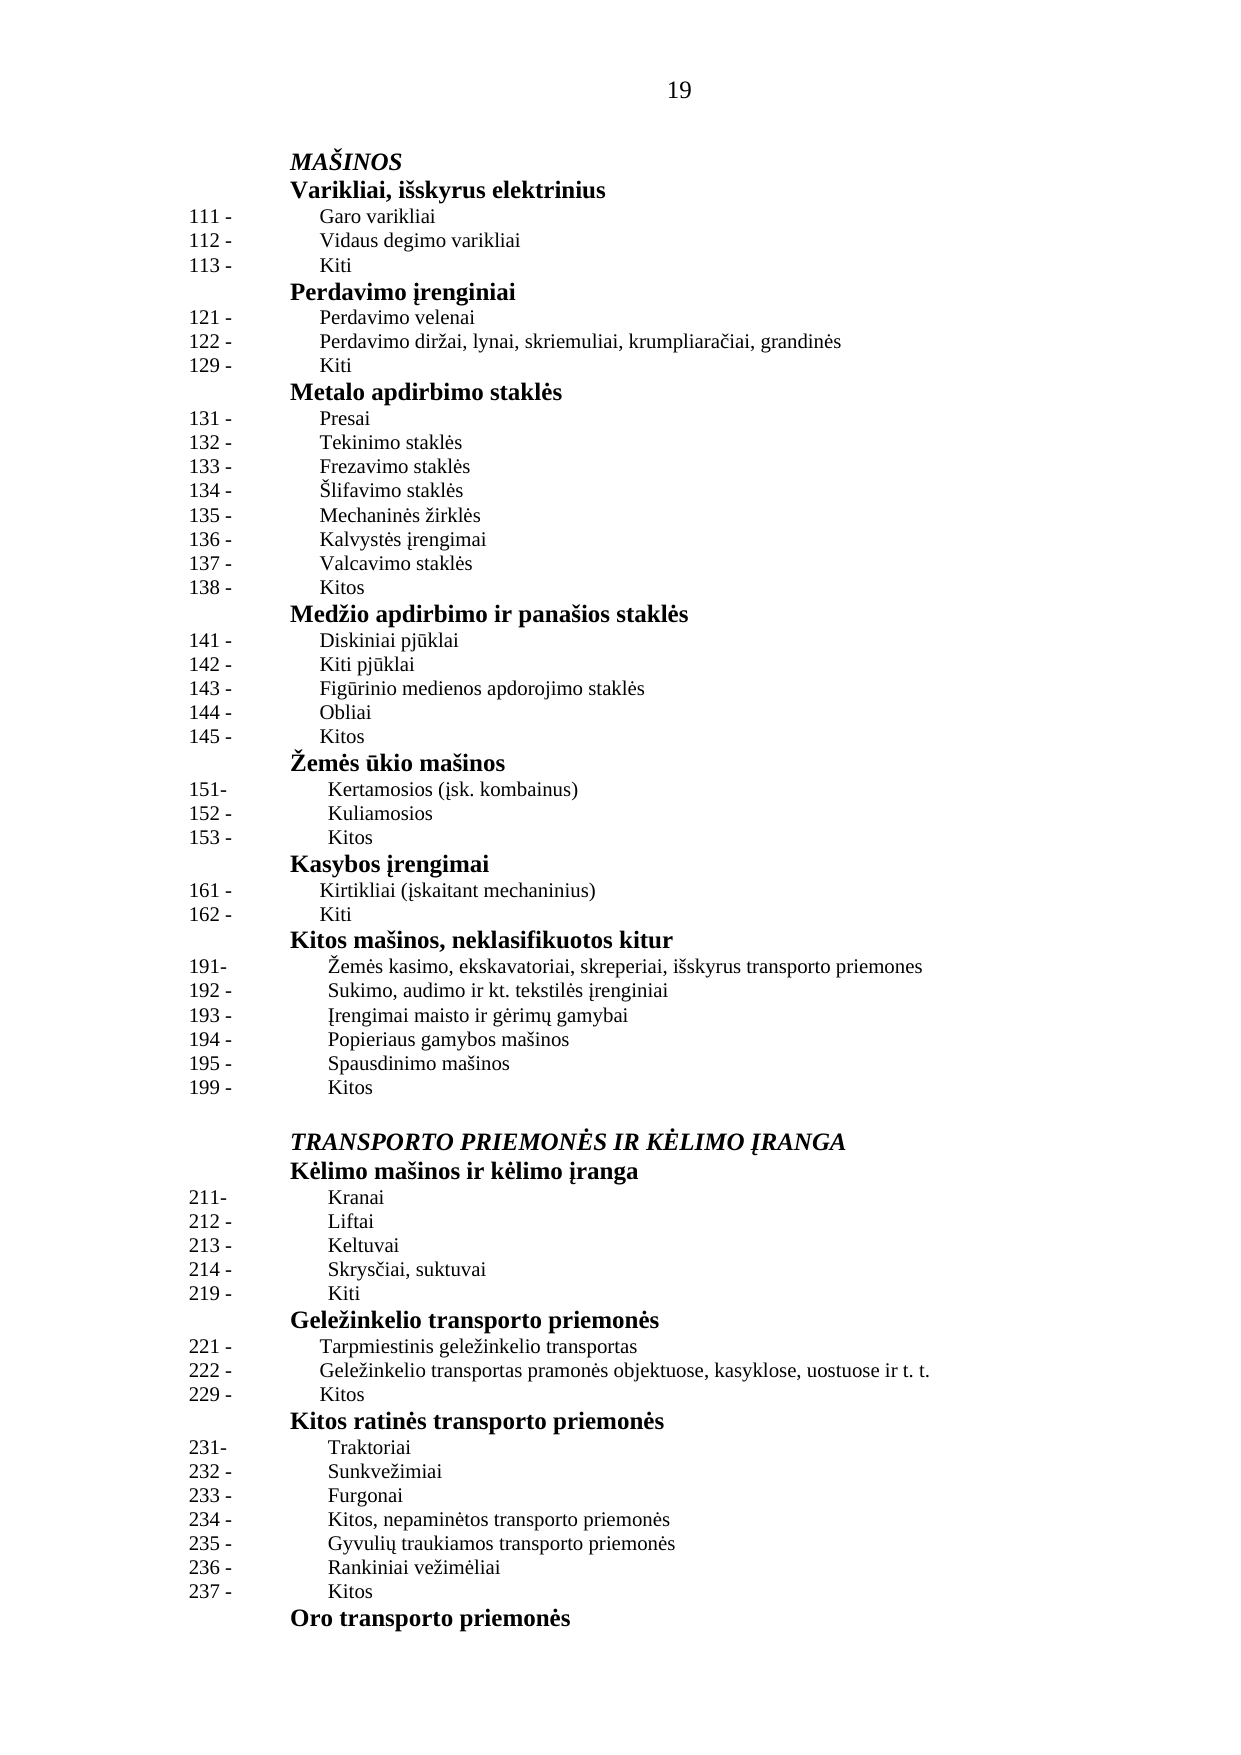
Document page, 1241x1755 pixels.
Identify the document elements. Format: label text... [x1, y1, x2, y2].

table_cell Figūrinio medienos apdorojimo staklės [308, 676, 1181, 700]
text Kasybos įrengimai [177, 849, 1181, 877]
table_cell 142 - [177, 652, 308, 676]
table_cell Sunkvežimiai [316, 1459, 1181, 1483]
table_cell Kiti [308, 902, 1181, 926]
table_cell 143 - [177, 676, 308, 700]
table_header Presai [308, 406, 1181, 430]
table_cell 132 - [177, 430, 308, 454]
table_header Žemės kasimo, ekskavatoriai, skreperiai, išskyrus transporto priemones [316, 954, 1181, 978]
table_header 121 - [177, 305, 308, 329]
table_header 191- [177, 954, 316, 978]
table_cell 235 - [177, 1531, 316, 1555]
table_cell Valcavimo staklės [308, 551, 1181, 575]
text Geležinkelio transporto priemonės [177, 1305, 1181, 1334]
table_header 161 - [177, 878, 308, 902]
table_cell Obliai [308, 700, 1181, 724]
table_cell Kitos [308, 724, 1181, 748]
table_cell Kitos [308, 575, 1181, 599]
text Varikliai, išskyrus elektrinius [177, 176, 1181, 204]
table_cell Geležinkelio transportas pramonės objektuose, kasyklose, uostuose ir t. t. [308, 1358, 1181, 1382]
table_cell Spausdinimo mašinos [316, 1051, 1181, 1075]
table_cell Gyvulių traukiamos transporto priemonės [316, 1531, 1181, 1555]
table_header Tarpmiestinis geležinkelio transportas [308, 1334, 1181, 1358]
table_cell 112 - [177, 229, 308, 252]
table_cell Kiti [308, 253, 1181, 277]
table_cell 137 - [177, 551, 308, 575]
table_cell Keltuvai [316, 1233, 1181, 1257]
table_cell 193 - [177, 1003, 316, 1027]
table_header 141 - [177, 628, 308, 652]
text Medžio apdirbimo ir panašios staklės [177, 599, 1181, 627]
table_cell 135 - [177, 503, 308, 527]
table_cell 133 - [177, 454, 308, 478]
table_cell Mechaninės žirklės [308, 503, 1181, 527]
table_cell 214 - [177, 1257, 316, 1281]
table_header Garo varikliai [308, 204, 1181, 228]
table_cell 195 - [177, 1051, 316, 1075]
table_cell 136 - [177, 527, 308, 551]
table_cell Tekinimo staklės [308, 430, 1181, 454]
table_cell Kuliamosios [316, 801, 1181, 825]
table_header 211- [177, 1185, 316, 1209]
table_cell Kitos [316, 1075, 1181, 1099]
table_cell Vidaus degimo varikliai [308, 229, 1181, 252]
text Kitos mašinos, neklasifikuotos kitur [177, 926, 1181, 954]
table_cell 213 - [177, 1233, 316, 1257]
table_cell Kalvystės įrengimai [308, 527, 1181, 551]
table_cell Šlifavimo staklės [308, 479, 1181, 502]
text Kėlimo mašinos ir kėlimo įranga [177, 1156, 1181, 1185]
table_cell Kiti [308, 354, 1181, 377]
table_cell 138 - [177, 575, 308, 599]
table_cell 237 - [177, 1579, 316, 1603]
table_cell 192 - [177, 979, 316, 1002]
table_header Perdavimo velenai [308, 305, 1181, 329]
table_cell 229 - [177, 1382, 308, 1406]
table_cell 194 - [177, 1027, 316, 1051]
table_cell 233 - [177, 1483, 316, 1507]
table_cell Liftai [316, 1209, 1181, 1233]
text Perdavimo įrenginiai [177, 277, 1181, 305]
table_cell 153 - [177, 825, 316, 849]
table_header Traktoriai [316, 1435, 1181, 1459]
table_header Diskiniai pjūklai [308, 628, 1181, 652]
table_cell 113 - [177, 253, 308, 277]
table_cell 212 - [177, 1209, 316, 1233]
table_cell 145 - [177, 724, 308, 748]
table_header Kranai [316, 1185, 1181, 1209]
text TRANSPORTO PRIEMONĖS IR KĖLIMO ĮRANGA [177, 1127, 1181, 1156]
table_cell Kitos [308, 1382, 1181, 1406]
table_header 111 - [177, 204, 308, 228]
table_cell 236 - [177, 1555, 316, 1579]
table_header 221 - [177, 1334, 308, 1358]
table_cell Kitos [316, 1579, 1181, 1603]
table_cell 219 - [177, 1281, 316, 1305]
table_header Kertamosios (įsk. kombainus) [316, 777, 1181, 801]
table_header 131 - [177, 406, 308, 430]
table_cell Popieriaus gamybos mašinos [316, 1027, 1181, 1051]
text MAŠINOS [177, 147, 1181, 176]
table_cell 122 - [177, 329, 308, 353]
table_cell 234 - [177, 1507, 316, 1531]
table_cell 144 - [177, 700, 308, 724]
text Kitos ratinės transporto priemonės [177, 1406, 1181, 1435]
table_cell 199 - [177, 1075, 316, 1099]
table_cell 134 - [177, 479, 308, 502]
table_cell Kitos [316, 825, 1181, 849]
table_cell 152 - [177, 801, 316, 825]
table_cell Perdavimo diržai, lynai, skriemuliai, krumpliaračiai, grandinės [308, 329, 1181, 353]
table_cell Rankiniai vežimėliai [316, 1555, 1181, 1579]
table_cell Kiti pjūklai [308, 652, 1181, 676]
table_cell 129 - [177, 354, 308, 377]
table_header 231- [177, 1435, 316, 1459]
table_cell Frezavimo staklės [308, 454, 1181, 478]
table_cell 232 - [177, 1459, 316, 1483]
table_cell 162 - [177, 902, 308, 926]
table_cell Skrysčiai, suktuvai [316, 1257, 1181, 1281]
table_cell Kiti [316, 1281, 1181, 1305]
text Metalo apdirbimo staklės [177, 377, 1181, 406]
table_cell Įrengimai maisto ir gėrimų gamybai [316, 1003, 1181, 1027]
table_cell Furgonai [316, 1483, 1181, 1507]
table_header Kirtikliai (įskaitant mechaninius) [308, 878, 1181, 902]
table_cell Kitos, nepaminėtos transporto priemonės [316, 1507, 1181, 1531]
table_cell 222 - [177, 1358, 308, 1382]
text Oro transporto priemonės [177, 1603, 1181, 1632]
text Žemės ūkio mašinos [177, 748, 1181, 777]
table_cell Sukimo, audimo ir kt. tekstilės įrenginiai [316, 979, 1181, 1002]
table_header 151- [177, 777, 316, 801]
